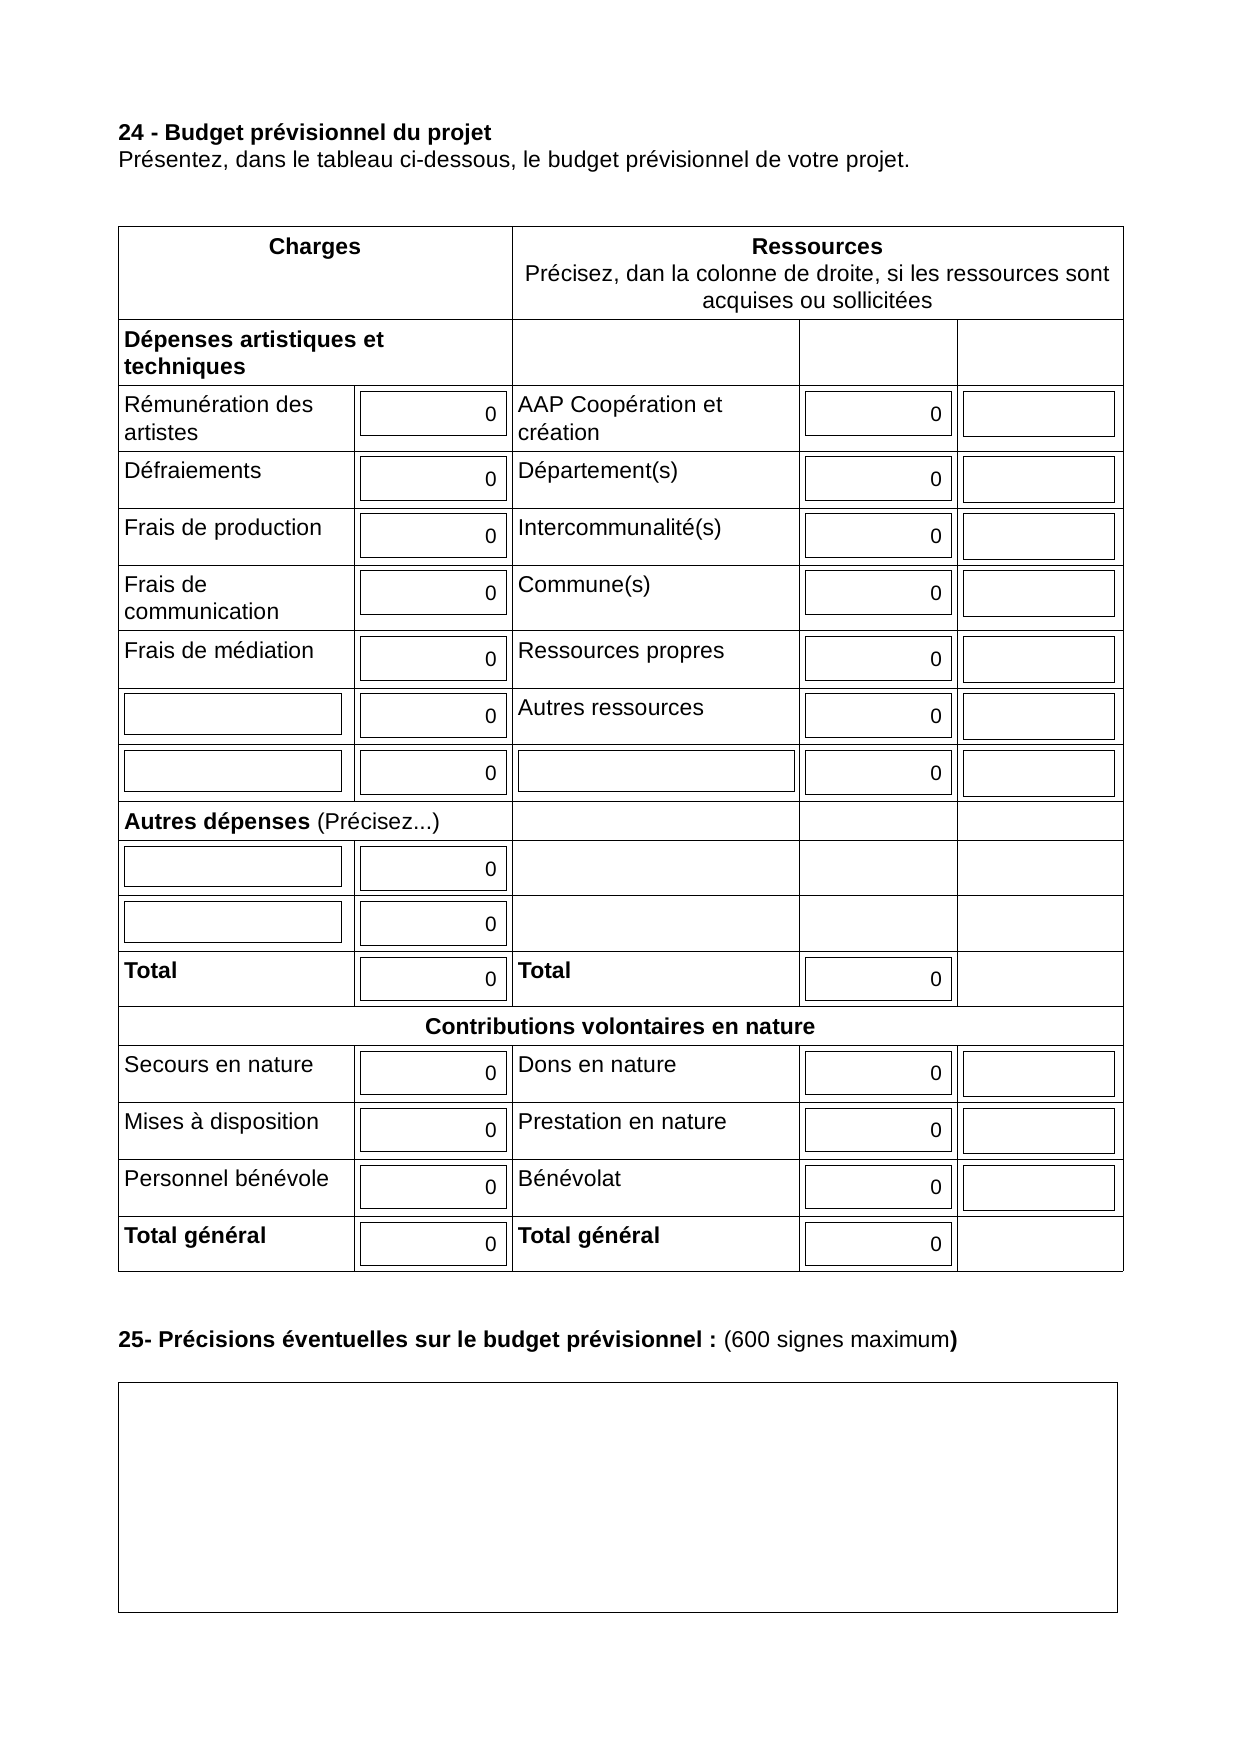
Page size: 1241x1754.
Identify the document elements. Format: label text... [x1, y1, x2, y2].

table_cell [513, 802, 799, 840]
table_cell Dons en nature [513, 1046, 799, 1102]
table_cell Frais de médiation [119, 631, 354, 687]
table_cell [800, 386, 957, 451]
table_cell [355, 631, 512, 687]
table_cell [513, 841, 799, 895]
table_cell [355, 386, 512, 451]
table_cell [958, 566, 1123, 630]
table_cell [958, 689, 1123, 744]
table_cell Département(s) [513, 452, 799, 508]
table_cell [800, 1046, 957, 1102]
table_cell [800, 509, 957, 565]
table_cell [513, 896, 799, 951]
table_cell Total général [513, 1217, 799, 1271]
text 24 - Budget prévisionnel du projet [118, 118, 1122, 145]
table_cell [355, 896, 512, 951]
table_cell [958, 896, 1123, 951]
table_cell Contributions volontaires en nature [119, 1007, 1123, 1045]
table_cell Prestation en nature [513, 1103, 799, 1159]
text 25- Précisions éventuelles sur le budget prévisionnel : (600 signes maximum) [118, 1326, 1122, 1353]
table_cell [355, 745, 512, 801]
table_cell [800, 952, 957, 1006]
table_cell Autres dépenses (Précisez...) [119, 802, 512, 840]
table_cell Rémunération des artistes [119, 386, 354, 451]
table_header Charges [119, 227, 512, 319]
table_cell Personnel bénévole [119, 1160, 354, 1216]
table_cell [800, 320, 957, 385]
table_cell Autres ressources [513, 689, 799, 744]
table_cell [119, 745, 354, 801]
table_cell Défraiements [119, 452, 354, 508]
table_cell Total [513, 952, 799, 1006]
table_cell [800, 896, 957, 951]
table_cell [119, 689, 354, 744]
table_cell AAP Coopération et création [513, 386, 799, 451]
table_cell [355, 841, 512, 895]
table_header Ressources Précisez, dan la colonne de droite, si les ressources sont acquises ou sollicitées [513, 227, 1123, 319]
table_cell [958, 1103, 1123, 1159]
table_cell [800, 1103, 957, 1159]
table_cell Ressources propres [513, 631, 799, 687]
table_cell [355, 1217, 512, 1271]
table_cell [119, 896, 354, 951]
table_cell [800, 631, 957, 687]
table_cell [513, 320, 799, 385]
table_cell [958, 1217, 1123, 1271]
table_cell [958, 841, 1123, 895]
table_cell [958, 802, 1123, 840]
table_cell [355, 1046, 512, 1102]
table_cell [355, 566, 512, 630]
table_cell Frais de communication [119, 566, 354, 630]
table_cell [958, 745, 1123, 801]
table_cell [800, 841, 957, 895]
table_cell [800, 745, 957, 801]
table_cell [355, 689, 512, 744]
table_cell [958, 952, 1123, 1006]
table_cell [958, 509, 1123, 565]
table_cell [958, 386, 1123, 451]
table_cell [800, 689, 957, 744]
table_cell [355, 1103, 512, 1159]
table_cell [800, 452, 957, 508]
table_cell Bénévolat [513, 1160, 799, 1216]
table_cell [355, 452, 512, 508]
table_cell [355, 1160, 512, 1216]
table_cell [958, 1160, 1123, 1216]
table_cell Mises à disposition [119, 1103, 354, 1159]
table_cell Frais de production [119, 509, 354, 565]
table_cell [513, 745, 799, 801]
table_cell [958, 320, 1123, 385]
table_cell [800, 1160, 957, 1216]
text Présentez, dans le tableau ci-dessous, le budget prévisionnel de votre projet. [118, 145, 1122, 172]
table_cell [958, 452, 1123, 508]
table_cell Secours en nature [119, 1046, 354, 1102]
table_cell Total général [119, 1217, 354, 1271]
table_cell [355, 509, 512, 565]
table_cell [800, 802, 957, 840]
table_cell Intercommunalité(s) [513, 509, 799, 565]
table_cell [800, 1217, 957, 1271]
table_cell [958, 1046, 1123, 1102]
table_cell [119, 841, 354, 895]
table_cell Dépenses artistiques et techniques [119, 320, 512, 385]
table_cell Total [119, 952, 354, 1006]
table_cell [355, 952, 512, 1006]
table_cell [958, 631, 1123, 687]
table_cell Commune(s) [513, 566, 799, 630]
table_cell [800, 566, 957, 630]
